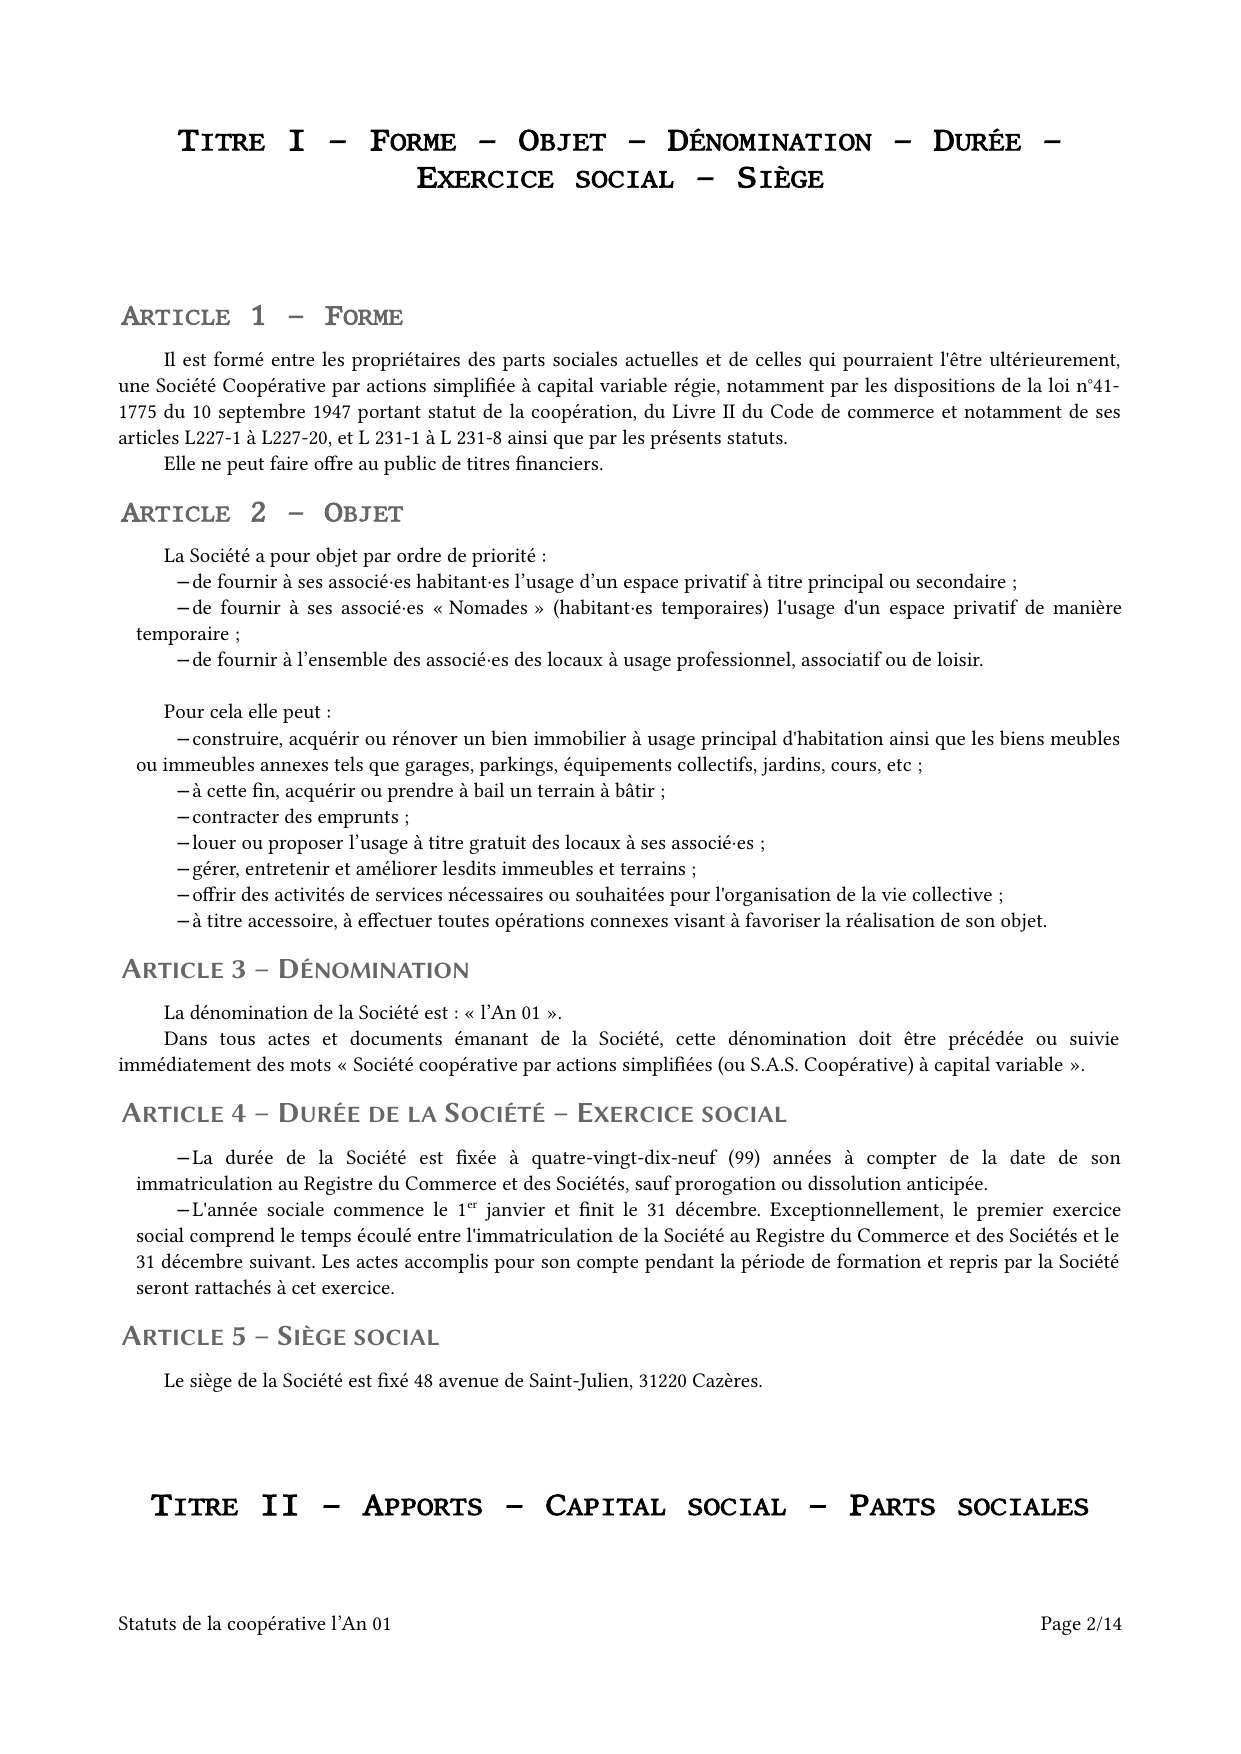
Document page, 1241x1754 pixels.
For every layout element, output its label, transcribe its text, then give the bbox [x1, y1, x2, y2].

subtitle Titre II – Apports – Capital social – Parts sociales [118, 1483, 1122, 1526]
list de fournir à ses associé·es habitant·es l’usage d’un espace privatif à titre principal ou secondaire ; [136, 570, 1122, 594]
list à cette fin, acquérir ou prendre à bail un terrain à bâtir ; [136, 778, 1122, 802]
text Elle ne peut faire offre au public de titres financiers. [118, 451, 1122, 475]
text Pour cela elle peut : [118, 700, 1122, 724]
subtitle Objet [118, 492, 1122, 531]
list contracter des emprunts ; [136, 804, 1122, 828]
list construire, acquérir ou rénover un bien immobilier à usage principal d'habitation ainsi que les biens meubles ou immeubles annexes tels que garages, parkings, équipements collectifs, jardins, cours, etc ; [136, 726, 1122, 776]
list gérer, entretenir et améliorer lesdits immeubles et terrains ; [136, 856, 1122, 880]
list à titre accessoire, à effectuer toutes opérations connexes visant à favoriser la réalisation de son objet. [136, 908, 1122, 932]
list de fournir à ses associé·es « Nomades » (habitant·es temporaires) l'usage d'un espace privatif de manière temporaire ; [136, 596, 1122, 646]
text La Société a pour objet par ordre de priorité : [118, 544, 1122, 568]
list offrir des activités de services nécessaires ou souhaitées pour l'organisation de la vie collective ; [136, 882, 1122, 906]
list La durée de la Société est fixée à quatre-vingt-dix-neuf (99) années à compter de la date de son immatriculation au Registre du Commerce et des Sociétés, sauf prorogation ou dissolution anticipée. [136, 1146, 1122, 1195]
text La dénomination de la Société est : « l’An 01 ». [118, 1001, 1122, 1025]
list louer ou proposer l’usage à titre gratuit des locaux à ses associé·es ; [136, 830, 1122, 854]
list de fournir à l’ensemble des associé·es des locaux à usage professionnel, associatif ou de loisir. [136, 648, 1122, 672]
list L'année sociale commence le 1er janvier et finit le 31 décembre. Exceptionnellement, le premier exercice social comprend le temps écoulé entre l'immatriculation de la Société au Registre du Commerce et des Sociétés et le 31 décembre suivant. Les actes accomplis pour son compte pendant la période de formation et repris par la Société seront rattachés à cet exercice. [136, 1198, 1122, 1299]
text Il est formé entre les propriétaires des parts sociales actuelles et de celles qui pourraient l'être ultérieurement, une Société Coopérative par actions simplifiée à capital variable régie, notamment par les dispositions de la loi n°41-1775 du 10 septembre 1947 portant statut de la coopération, du Livre II du Code de commerce et notamment de ses articles L227-1 à L227-20, et L 231-1 à L 231-8 ainsi que par les présents statuts. [118, 347, 1122, 449]
subtitle Forme [118, 295, 1122, 335]
text Dans tous actes et documents émanant de la Société, cette dénomination doit être précédée ou suivie immédiatement des mots « Société coopérative par actions simplifiées (ou S.A.S. Coopérative) à capital variable ». [118, 1027, 1122, 1077]
text Le siège de la Société est fixé 48 avenue de Saint-Julien, 31220 Cazères. [118, 1368, 1122, 1392]
subtitle Titre I – Forme – Objet – Dénomination – Durée – Exercice social – Siège [118, 118, 1122, 195]
subtitle Dénomination [118, 949, 1122, 988]
subtitle Durée de la Société – Exercice social [118, 1094, 1122, 1133]
subtitle Siège social [118, 1316, 1122, 1356]
